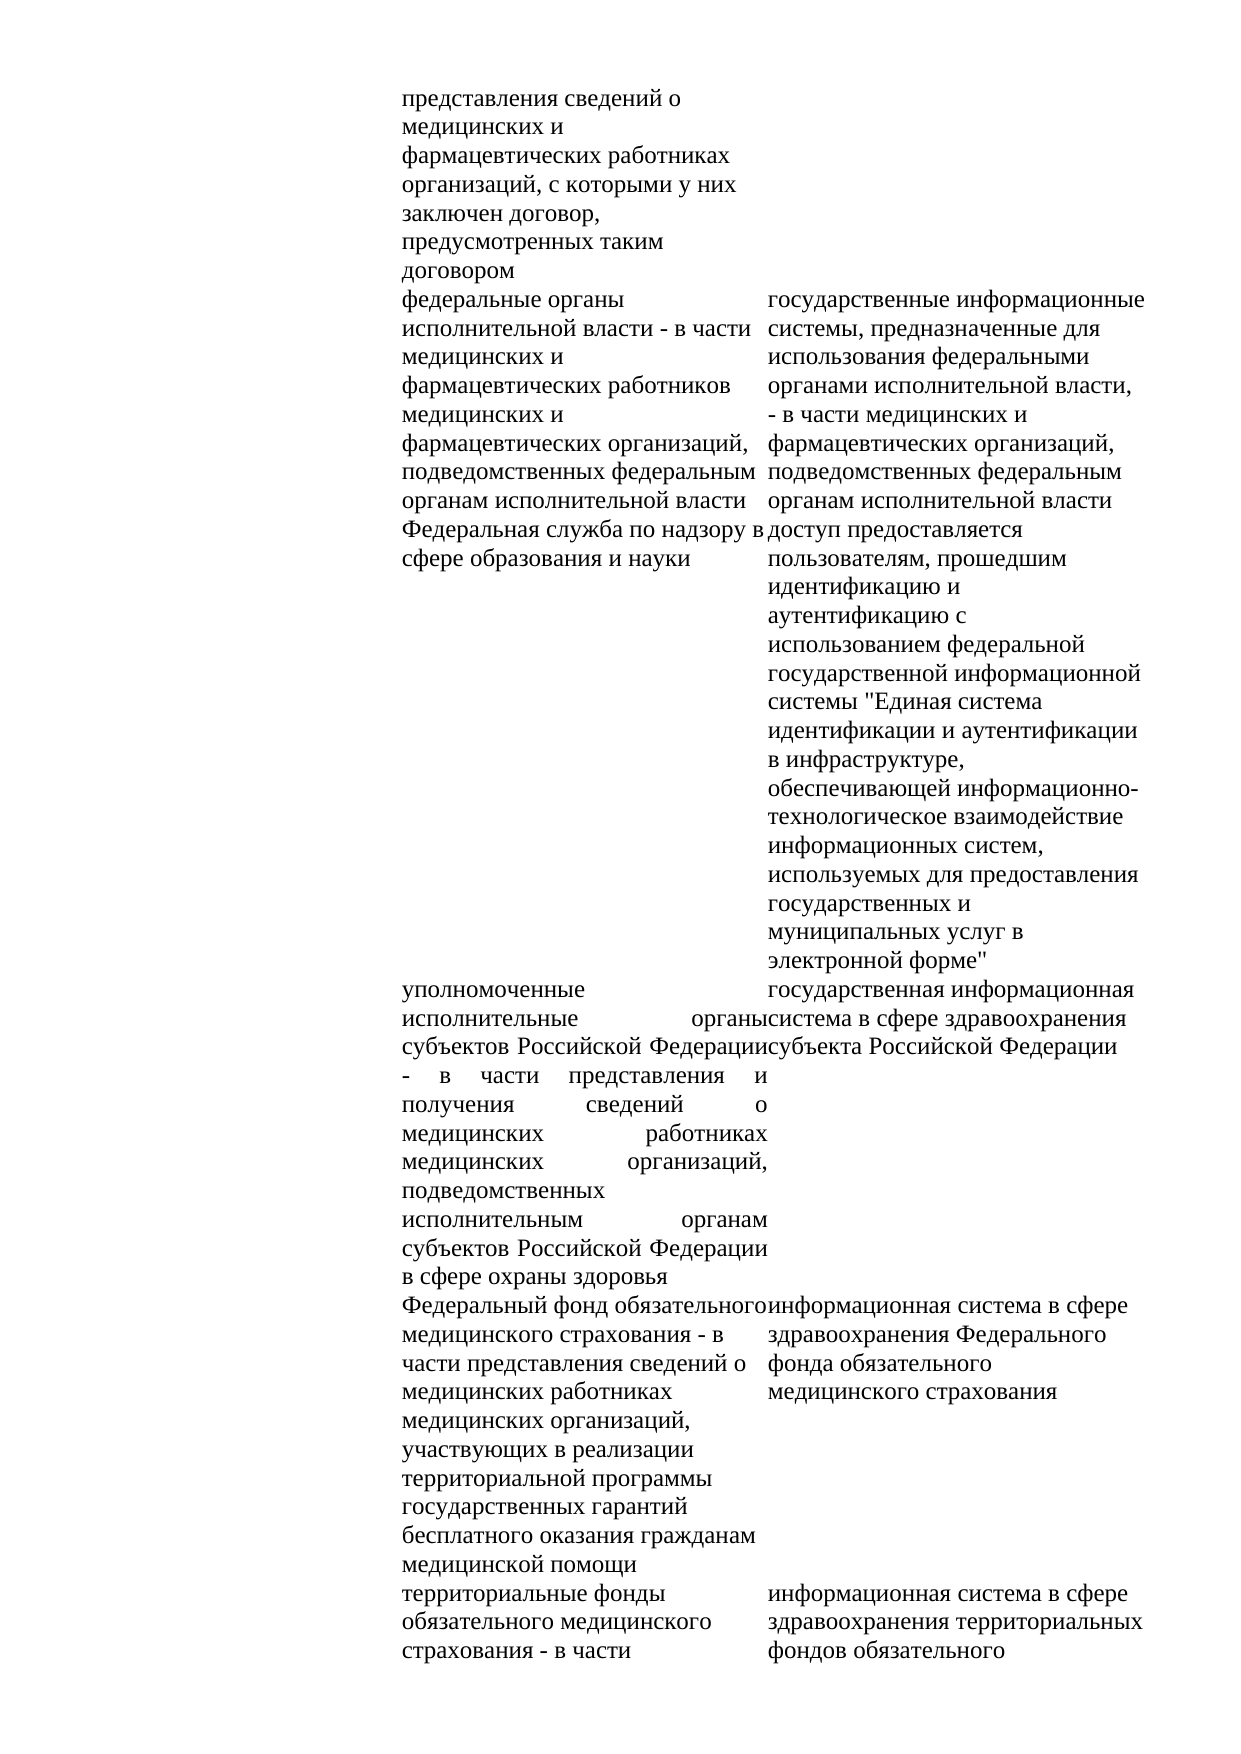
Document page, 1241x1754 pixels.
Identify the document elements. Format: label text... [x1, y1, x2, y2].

table_cell государственная информационная система в сфере здравоохранения субъекта Российской Федерации [768, 974, 1146, 1290]
table_cell Федеральная служба по надзору в сфере образования и науки [402, 514, 768, 974]
table_cell [83, 974, 402, 1290]
table_cell представления сведений о медицинских и фармацевтических работниках организаций, с которыми у них заключен договор, предусмотренных таким договором [402, 83, 768, 284]
table_cell федеральные органы исполнительной власти - в части медицинских и фармацевтических работников медицинских и фармацевтических организаций, подведомственных федеральным органам исполнительной власти [402, 284, 768, 514]
table_cell [83, 514, 402, 974]
table_cell уполномоченные исполнительные органы субъектов Российской Федерации - в части представления и получения сведений о медицинских работниках медицинских организаций, подведомственных исполнительным органам субъектов Российской Федерации в сфере охраны здоровья [402, 974, 768, 1290]
table_cell информационная система в сфере здравоохранения территориальных фондов обязательного [768, 1578, 1146, 1664]
table_cell [768, 83, 1146, 284]
table_cell Федеральный фонд обязательного медицинского страхования - в части представления сведений о медицинских работниках медицинских организаций, участвующих в реализации территориальной программы государственных гарантий бесплатного оказания гражданам медицинской помощи [402, 1290, 768, 1578]
table_cell государственные информационные системы, предназначенные для использования федеральными органами исполнительной власти, - в части медицинских и фармацевтических организаций, подведомственных федеральным органам исполнительной власти [768, 284, 1146, 514]
table_cell информационная система в сфере здравоохранения Федерального фонда обязательного медицинского страхования [768, 1290, 1146, 1578]
table_cell доступ предоставляется пользователям, прошедшим идентификацию и аутентификацию с использованием федеральной государственной информационной системы "Единая система идентификации и аутентификации в инфраструктуре, обеспечивающей информационно-технологическое взаимодействие информационных систем, используемых для предоставления государственных и муниципальных услуг в электронной форме" [768, 514, 1146, 974]
table_cell [83, 83, 402, 284]
table_cell [83, 1578, 402, 1664]
table_cell территориальные фонды обязательного медицинского страхования - в части [402, 1578, 768, 1664]
table_cell [83, 284, 402, 514]
table_cell [83, 1290, 402, 1578]
